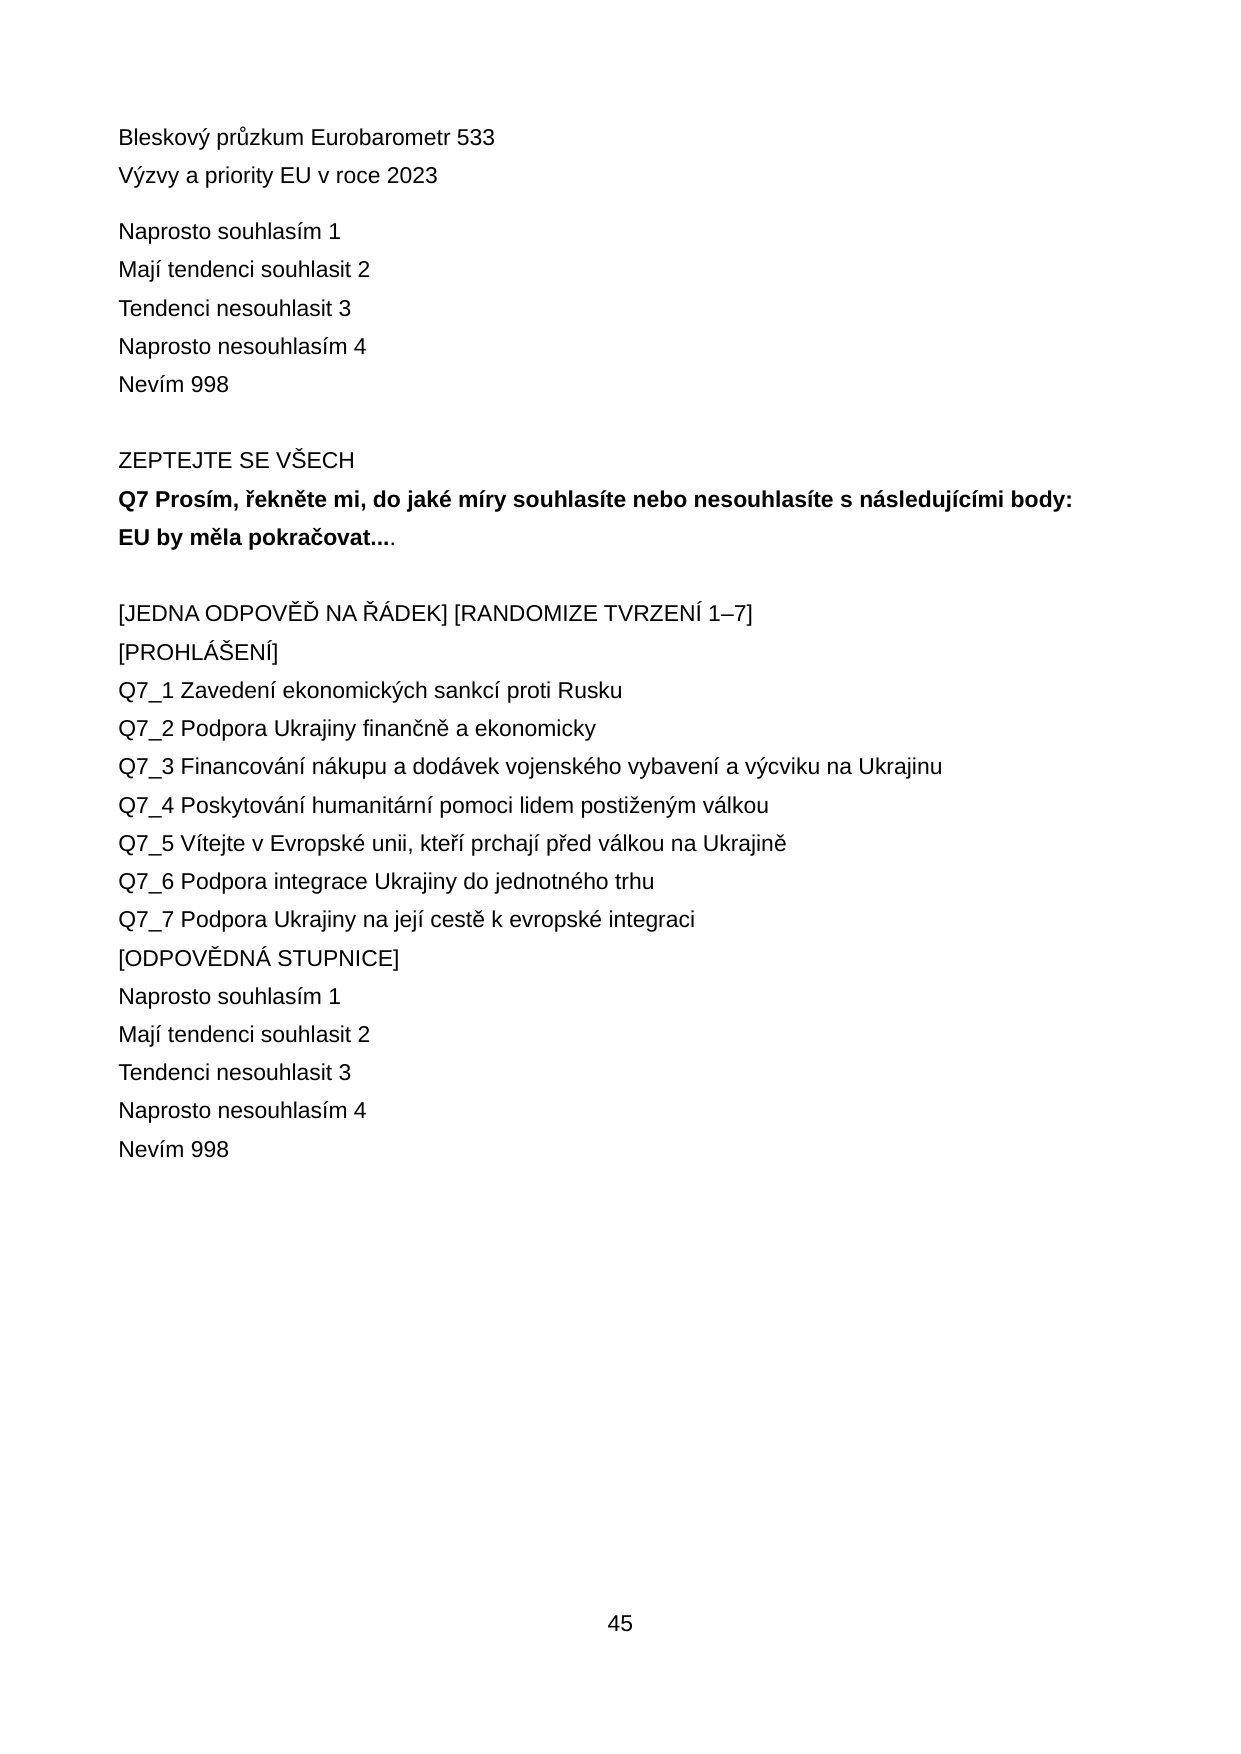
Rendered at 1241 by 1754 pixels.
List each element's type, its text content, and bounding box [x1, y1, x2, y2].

text Naprosto nesouhlasím 4 [118, 333, 1122, 359]
text [ODPOVĚDNÁ STUPNICE] [118, 944, 1122, 971]
text Nevím 998 [118, 1136, 1122, 1162]
text Q7_7 Podpora Ukrajiny na její cestě k evropské integraci [118, 906, 1122, 933]
text Naprosto souhlasím 1 [118, 218, 1122, 244]
text Nevím 998 [118, 371, 1122, 397]
text ZEPTEJTE SE VŠECH [118, 447, 1122, 474]
text [PROHLÁŠENÍ] [118, 639, 1122, 665]
text Tendenci nesouhlasit 3 [118, 294, 1122, 321]
text Mají tendenci souhlasit 2 [118, 1021, 1122, 1047]
text Q7_6 Podpora integrace Ukrajiny do jednotného trhu [118, 868, 1122, 894]
text Q7_1 Zavedení ekonomických sankcí proti Rusku [118, 677, 1122, 703]
text [JEDNA ODPOVĚĎ NA ŘÁDEK] [RANDOMIZE TVRZENÍ 1–7] [118, 600, 1122, 627]
text Naprosto nesouhlasím 4 [118, 1097, 1122, 1124]
text Q7_3 Financování nákupu a dodávek vojenského vybavení a výcviku na Ukrajinu [118, 753, 1122, 780]
text Q7_5 Vítejte v Evropské unii, kteří prchají před válkou na Ukrajině [118, 830, 1122, 856]
text Mají tendenci souhlasit 2 [118, 256, 1122, 283]
text Q7 Prosím, řekněte mi, do jaké míry souhlasíte nebo nesouhlasíte s následujícími body: [118, 486, 1122, 512]
text Tendenci nesouhlasit 3 [118, 1059, 1122, 1086]
text EU by měla pokračovat.... [118, 524, 1122, 550]
text Q7_4 Poskytování humanitární pomoci lidem postiženým válkou [118, 792, 1122, 818]
text Q7_2 Podpora Ukrajiny finančně a ekonomicky [118, 715, 1122, 741]
text Naprosto souhlasím 1 [118, 983, 1122, 1009]
